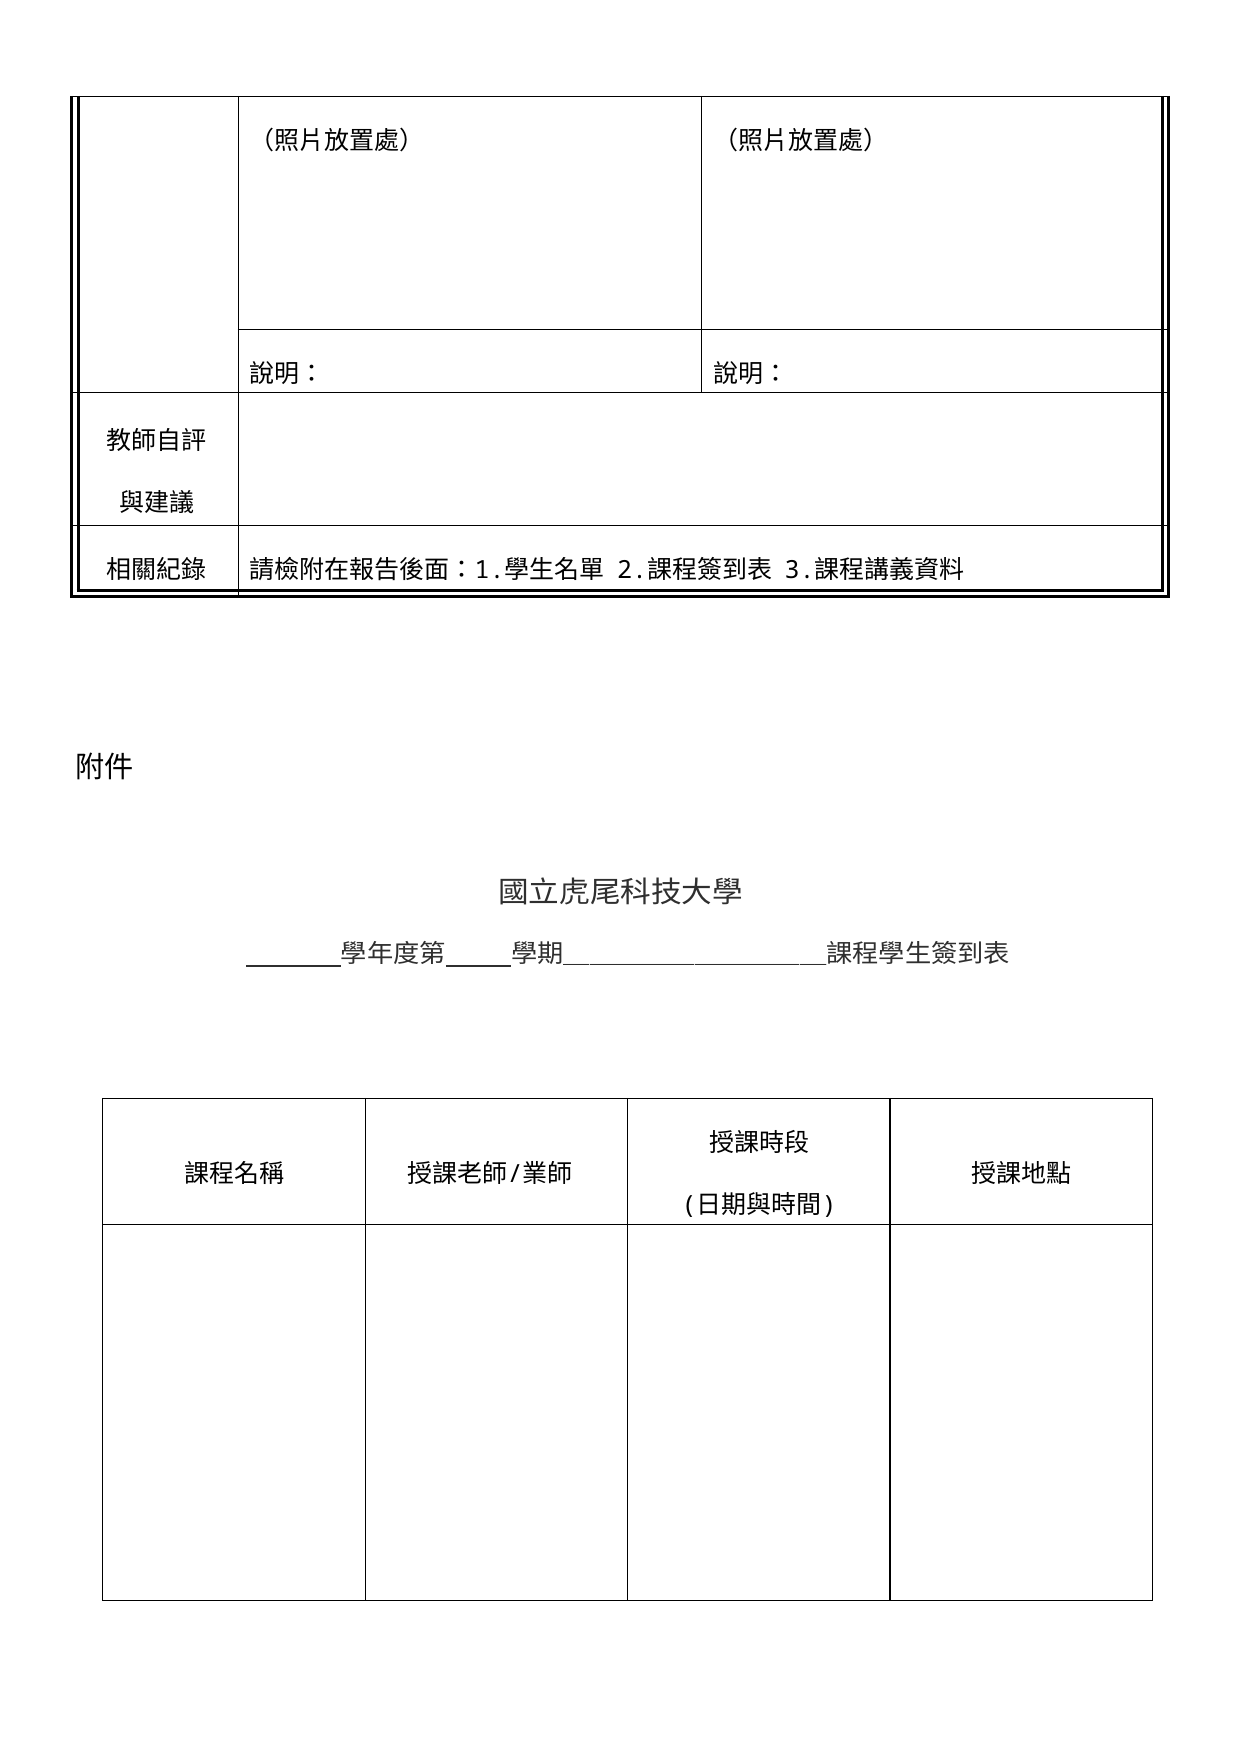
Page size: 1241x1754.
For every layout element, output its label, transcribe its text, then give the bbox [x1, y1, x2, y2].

table_cell （照片放置處） [702, 97, 1161, 329]
table_cell [239, 393, 1161, 525]
table_cell [891, 1225, 1152, 1600]
table_cell [80, 97, 238, 392]
text 國立虎尾科技大學 [91, 848, 1165, 910]
table_cell 相關紀錄 [80, 526, 238, 588]
table_header 授課地點 [891, 1099, 1152, 1224]
table_cell 說明： [702, 330, 1161, 392]
table_cell [366, 1225, 627, 1600]
text 學年度第 學期＿＿＿＿＿＿＿＿＿＿課程學生簽到表 [91, 910, 1165, 973]
table_cell （照片放置處） [239, 97, 701, 329]
table_cell 請檢附在報告後面：1.學生名單 2.課程簽到表 3.課程講義資料 [239, 526, 1161, 588]
table_cell [628, 1225, 889, 1600]
table_cell 說明： [239, 330, 701, 392]
table_cell 教師自評 與建議 [80, 393, 238, 525]
table_header 授課時段 (日期與時間) [628, 1099, 889, 1224]
table_header 授課老師/業師 [366, 1099, 627, 1224]
table_cell [103, 1225, 365, 1600]
table_header 課程名稱 [103, 1099, 365, 1224]
text 附件 [75, 723, 1165, 785]
